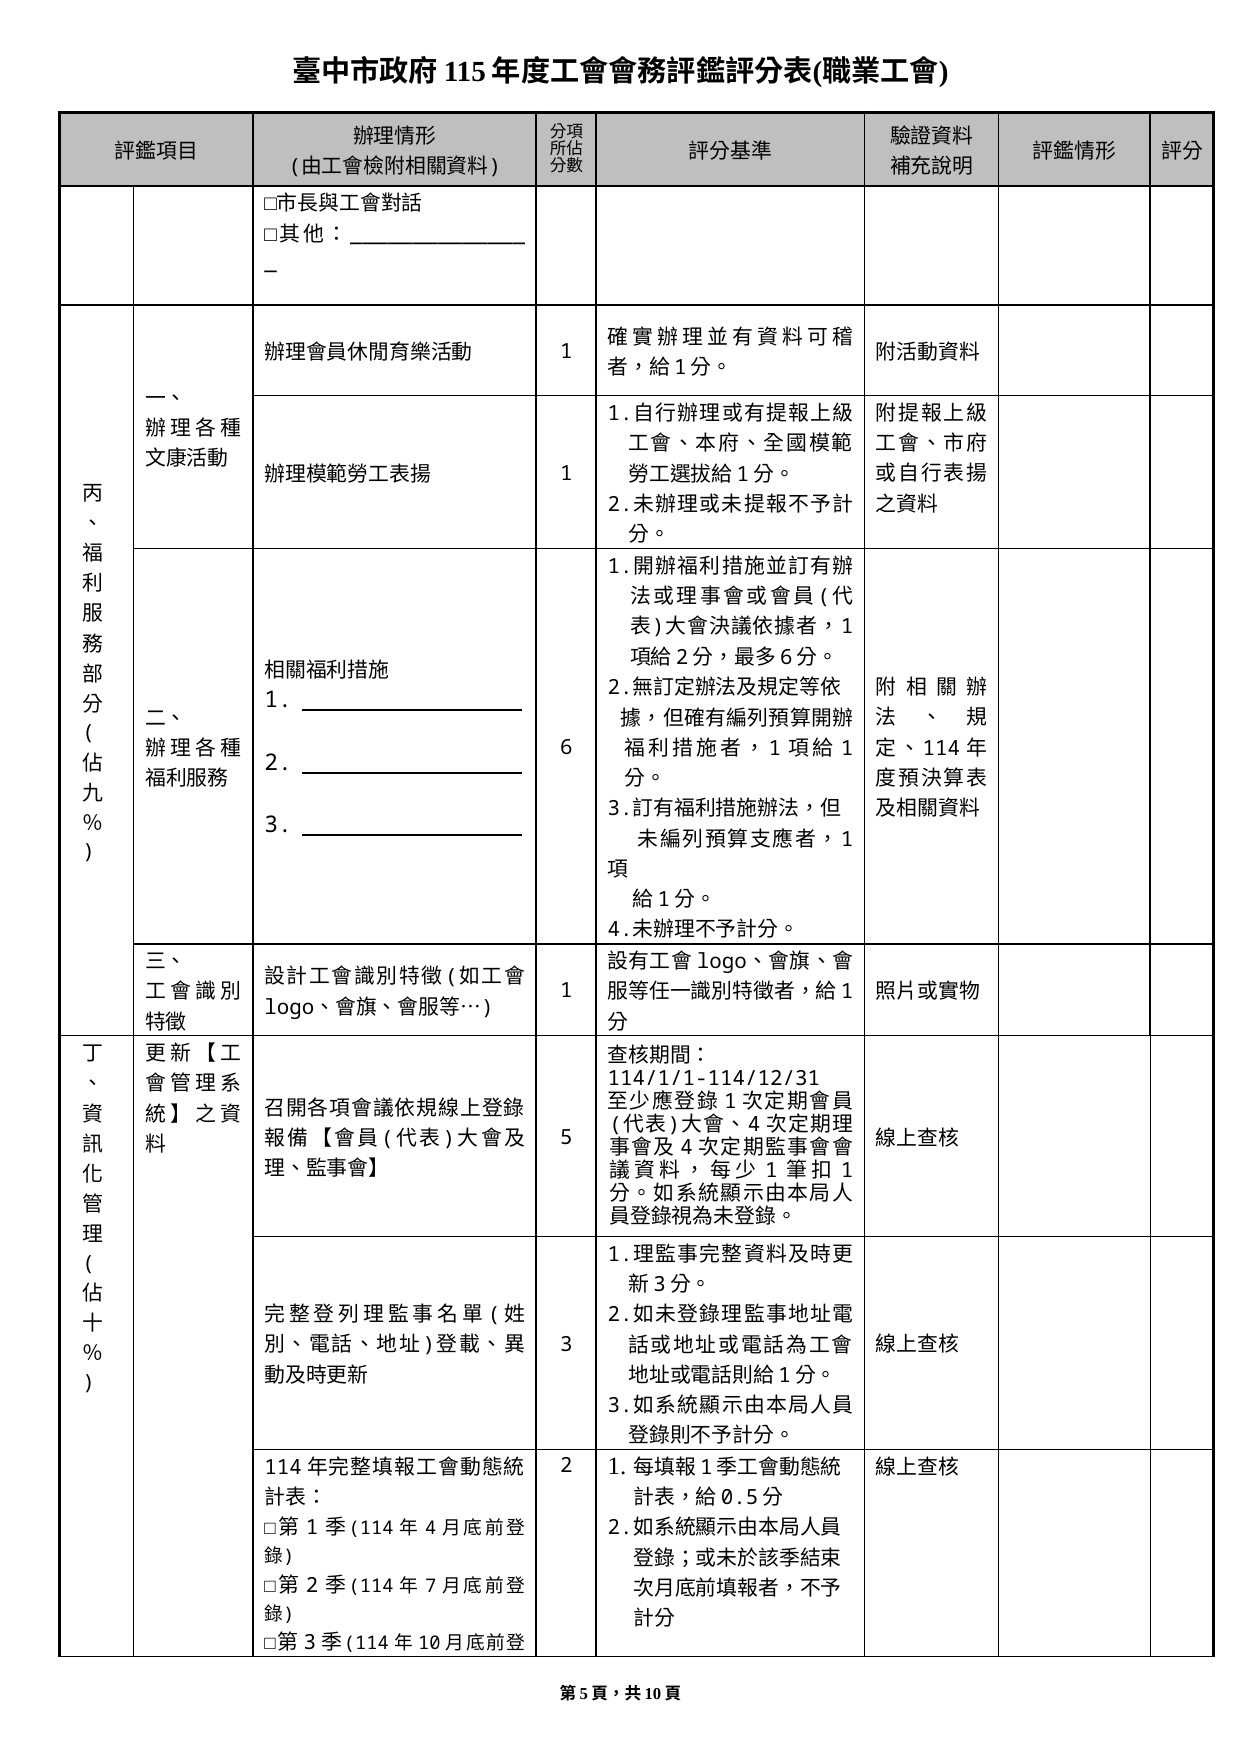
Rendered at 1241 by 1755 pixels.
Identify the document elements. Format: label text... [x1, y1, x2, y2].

table_cell 相關福利措施 [254, 549, 535, 943]
table_cell 辦理模範勞工表揚 [254, 396, 535, 548]
table_cell 2 [537, 1450, 595, 1656]
table_cell [999, 1450, 1150, 1656]
table_cell 更新【工會管理系統】之資料 [134, 1036, 252, 1656]
table_cell 3 [537, 1237, 595, 1449]
table_cell 附活動資料 [865, 306, 998, 395]
table_cell 二、 辦理各種福利服務 [134, 549, 252, 943]
table_cell [1151, 1237, 1212, 1449]
table_cell [61, 187, 133, 304]
table_cell 設計工會識別特徵(如工會logo、會旗、會服等…) [254, 945, 535, 1035]
table_cell [1151, 396, 1212, 548]
table_cell 丁、資訊化管理(佔十％) [61, 1036, 133, 1656]
table_cell 1 [537, 396, 595, 548]
table_cell [1151, 549, 1212, 943]
table_cell [1151, 1036, 1212, 1236]
table_cell 每填報1季工會動態統計表，給0.5分 如系統顯示由本局人員登錄；或未於該季結束次月底前填報者，不予計分 [597, 1450, 864, 1656]
table_cell 線上查核 [865, 1237, 998, 1449]
table_cell [597, 187, 864, 304]
table_cell [1151, 306, 1212, 395]
table_cell 5 [537, 1036, 595, 1236]
table_header 評分基準 [597, 114, 864, 185]
table_header 評鑑項目 [61, 114, 252, 185]
table_cell 一、 辦理各種文康活動 [134, 306, 252, 548]
table_cell [134, 187, 252, 304]
table_cell [999, 187, 1149, 304]
table_cell [1151, 1450, 1212, 1656]
table_cell [537, 187, 595, 304]
table_cell [1151, 187, 1212, 304]
table_header 辦理情形 (由工會檢附相關資料) [254, 114, 535, 185]
table_cell 召開各項會議依規線上登錄報備【會員(代表)大會及理、監事會】 [254, 1036, 535, 1236]
table_cell [999, 396, 1149, 548]
table_cell 線上查核 [865, 1036, 998, 1236]
table_cell 1.理監事完整資料及時更新3分。 2.如未登錄理監事地址電話或地址或電話為工會地址或電話則給1分。 3.如系統顯示由本局人員登錄則不予計分。 [597, 1237, 864, 1449]
table_cell 1 [537, 306, 595, 395]
table_cell [865, 187, 998, 304]
table_cell [999, 1036, 1150, 1236]
table_cell [999, 549, 1149, 943]
table_cell 附相關辦法、規定、114年度預決算表及相關資料 [865, 549, 998, 943]
table_cell 6 [537, 549, 595, 943]
table_cell [999, 306, 1149, 395]
table_cell [999, 1237, 1150, 1449]
table_cell 114年完整填報工會動態統計表： □第1季(114年4月底前登錄) □第2季(114年7月底前登錄) □第3季(114年10月底前登 [254, 1450, 535, 1656]
table_header 驗證資料 補充說明 [865, 114, 998, 185]
table_cell 三、 工會識別特徵 [134, 945, 252, 1035]
table_cell 線上查核 [865, 1450, 998, 1656]
table_cell 查核期間： 114/1/1-114/12/31 至少應登錄1次定期會員(代表)大會、4次定期理事會及4次定期監事會會議資料，每少1筆扣1分。如系統顯示由本局人員登錄視為未登錄。 [597, 1036, 864, 1236]
table_cell 設有工會logo、會旗、會服等任一識別特徵者，給1分 [597, 945, 864, 1035]
table_cell 完整登列理監事名單(姓別、電話、地址)登載、異動及時更新 [254, 1237, 535, 1449]
table_cell 丙、福利服務部分(佔九％) [61, 306, 133, 1035]
table_cell 照片或實物 [865, 945, 998, 1035]
table_cell 1.自行辦理或有提報上級工會、本府、全國模範勞工選拔給1分。 2.未辦理或未提報不予計分。 [597, 396, 864, 548]
table_header 分項 所佔 分數 [537, 114, 595, 185]
table_cell 1 [537, 945, 595, 1035]
table_cell [999, 945, 1149, 1035]
table_cell □市長與工會對話 □其他：_______________ [254, 187, 535, 304]
table_cell 1.開辦福利措施並訂有辦法或理事會或會員(代表)大會決議依據者，1項給2分，最多6分。 2.無訂定辦法及規定等依 據，但確有編列預算開辦福利措施者，1項給1分。 3.訂有福利措施辦法，但 未編列預算支應者，1項 給1分。 4.未辦理不予計分。 [597, 549, 864, 943]
table_cell 辦理會員休閒育樂活動 [254, 306, 535, 395]
table_cell 附提報上級工會、市府或自行表揚之資料 [865, 396, 998, 548]
table_cell 確實辦理並有資料可稽者，給1分。 [597, 306, 864, 395]
table_header 評分 [1151, 114, 1212, 185]
table_cell [1151, 945, 1212, 1035]
table_header 評鑑情形 [999, 114, 1149, 185]
